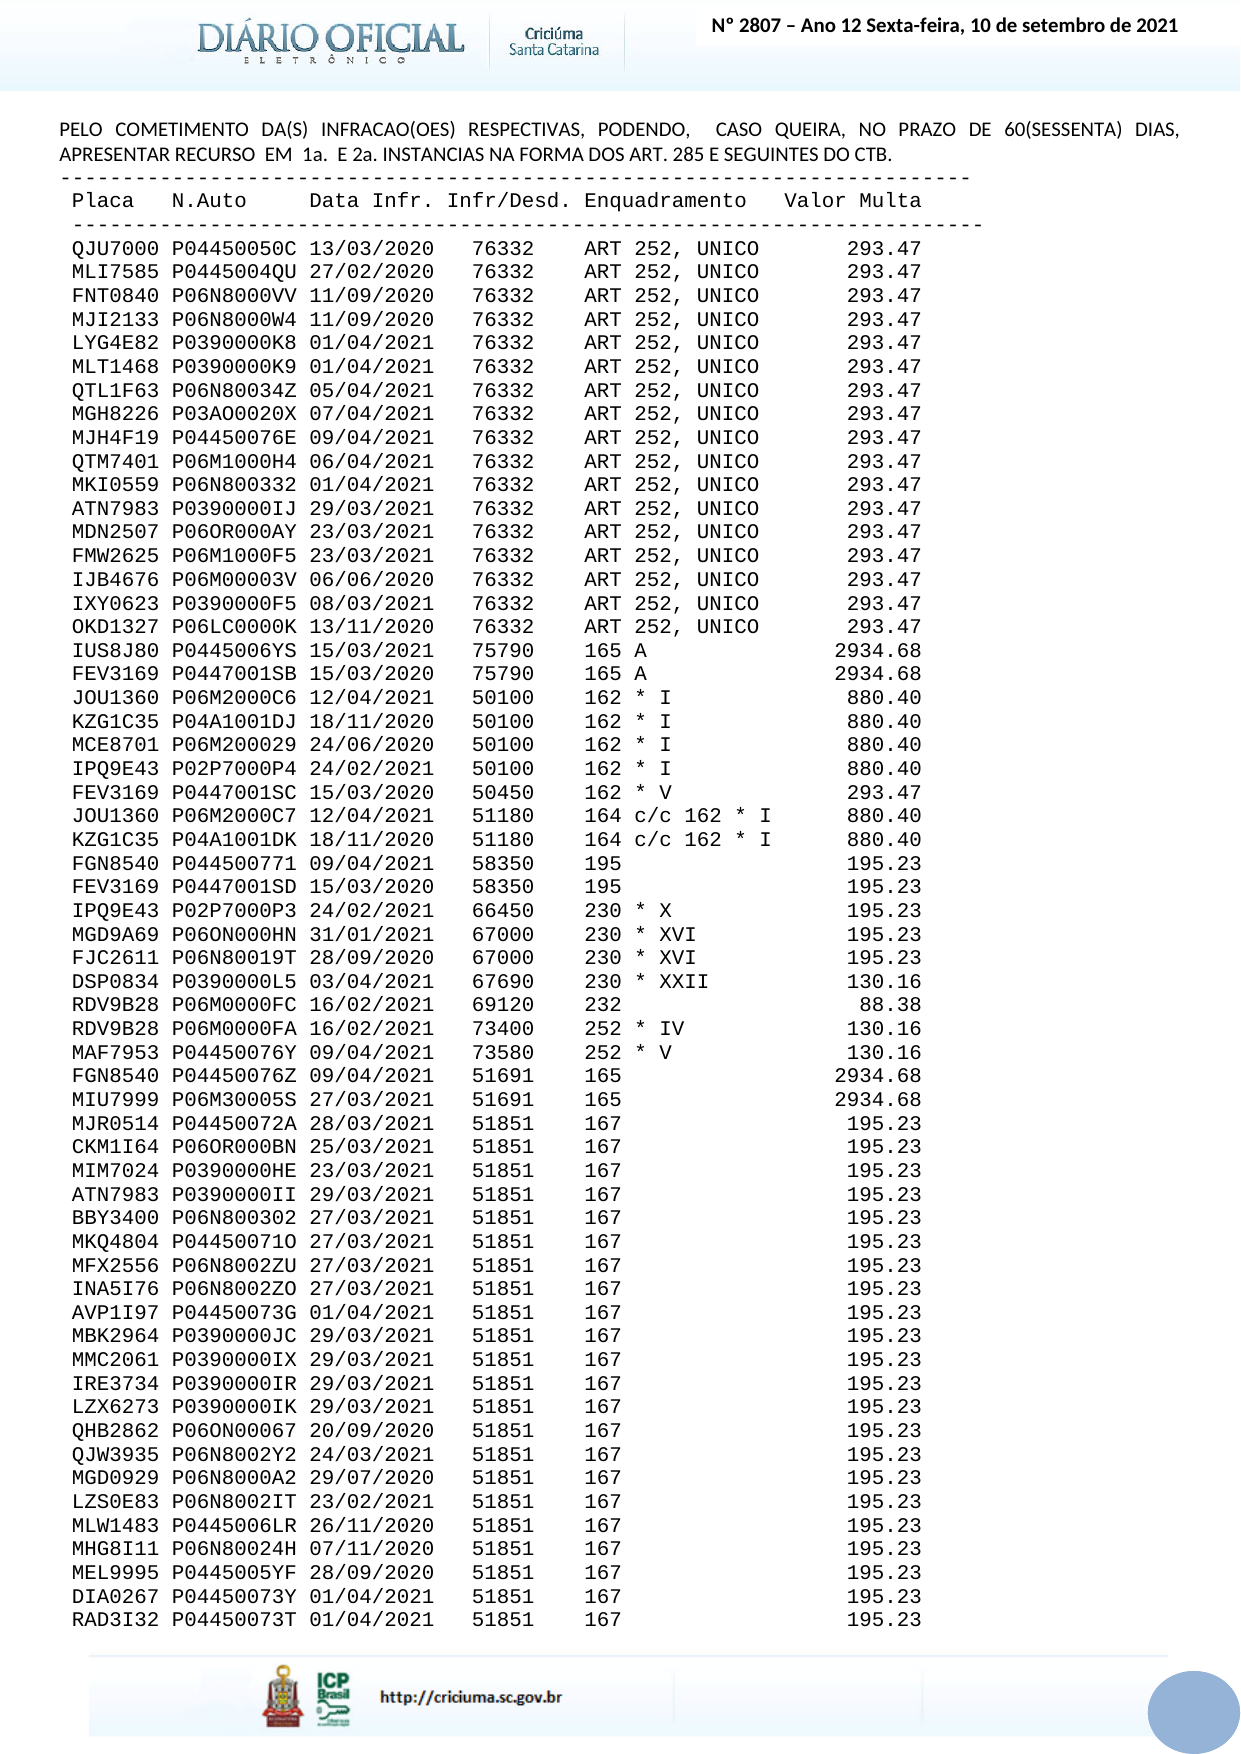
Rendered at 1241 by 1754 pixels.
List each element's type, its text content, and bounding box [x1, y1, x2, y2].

text LYG4E82 P0390000K8 01/04/2021 76332 ART 252, UNICO 293.47 [59, 332, 1181, 356]
text OKD1327 P06LC0000K 13/11/2020 76332 ART 252, UNICO 293.47 [59, 616, 1181, 640]
text IXY0623 P0390000F5 08/03/2021 76332 ART 252, UNICO 293.47 [59, 592, 1181, 616]
text RDV9B28 P06M0000FA 16/02/2021 73400 252 * IV 130.16 [59, 1018, 1181, 1042]
text IUS8J80 P0445006YS 15/03/2021 75790 165 A 2934.68 [59, 640, 1181, 663]
text DSP0834 P0390000L5 03/04/2021 67690 230 * XXII 130.16 [59, 971, 1181, 994]
text IJB4676 P06M00003V 06/06/2020 76332 ART 252, UNICO 293.47 [59, 569, 1181, 592]
text MGH8226 P03AO0020X 07/04/2021 76332 ART 252, UNICO 293.47 [59, 403, 1181, 427]
text MBK2964 P0390000JC 29/03/2021 51851 167 195.23 [59, 1326, 1181, 1349]
text AVP1I97 P04450073G 01/04/2021 51851 167 195.23 [59, 1302, 1181, 1326]
text MGD9A69 P06ON000HN 31/01/2021 67000 230 * XVI 195.23 [59, 923, 1181, 947]
text MEL9995 P0445005YF 28/09/2020 51851 167 195.23 [59, 1562, 1181, 1586]
text QTM7401 P06M1000H4 06/04/2021 76332 ART 252, UNICO 293.47 [59, 451, 1181, 474]
text QTL1F63 P06N80034Z 05/04/2021 76332 ART 252, UNICO 293.47 [59, 380, 1181, 403]
text MIU7999 P06M30005S 27/03/2021 51691 165 2934.68 [59, 1089, 1181, 1113]
text MHG8I11 P06N80024H 07/11/2020 51851 167 195.23 [59, 1538, 1181, 1562]
text FEV3169 P0447001SC 15/03/2020 50450 162 * V 293.47 [59, 782, 1181, 805]
text MJI2133 P06N8000W4 11/09/2020 76332 ART 252, UNICO 293.47 [59, 309, 1181, 332]
text FGN8540 P04450076Z 09/04/2021 51691 165 2934.68 [59, 1065, 1181, 1089]
text JOU1360 P06M2000C7 12/04/2021 51180 164 c/c 162 * I 880.40 [59, 805, 1181, 829]
text DIA0267 P04450073Y 01/04/2021 51851 167 195.23 [59, 1586, 1181, 1609]
text IPQ9E43 P02P7000P3 24/02/2021 66450 230 * X 195.23 [59, 900, 1181, 923]
text FMW2625 P06M1000F5 23/03/2021 76332 ART 252, UNICO 293.47 [59, 545, 1181, 569]
text QJU7000 P04450050C 13/03/2020 76332 ART 252, UNICO 293.47 [59, 238, 1181, 261]
text MMC2061 P0390000IX 29/03/2021 51851 167 195.23 [59, 1349, 1181, 1373]
text RDV9B28 P06M0000FC 16/02/2021 69120 232 88.38 [59, 994, 1181, 1018]
text FJC2611 P06N80019T 28/09/2020 67000 230 * XVI 195.23 [59, 947, 1181, 971]
text INA5I76 P06N8002ZO 27/03/2021 51851 167 195.23 [59, 1278, 1181, 1302]
text KZG1C35 P04A1001DK 18/11/2020 51180 164 c/c 162 * I 880.40 [59, 829, 1181, 853]
text ATN7983 P0390000II 29/03/2021 51851 167 195.23 [59, 1184, 1181, 1207]
text ATN7983 P0390000IJ 29/03/2021 76332 ART 252, UNICO 293.47 [59, 498, 1181, 522]
text MAF7953 P04450076Y 09/04/2021 73580 252 * V 130.16 [59, 1042, 1181, 1065]
text MDN2507 P06OR000AY 23/03/2021 76332 ART 252, UNICO 293.47 [59, 522, 1181, 545]
text ------------------------------------------------------------------------- [59, 167, 1181, 191]
text ------------------------------------------------------------------------- [59, 214, 1181, 238]
text MCE8701 P06M200029 24/06/2020 50100 162 * I 880.40 [59, 734, 1181, 758]
text LZS0E83 P06N8002IT 23/02/2021 51851 167 195.23 [59, 1491, 1181, 1515]
text MIM7024 P0390000HE 23/03/2021 51851 167 195.23 [59, 1160, 1181, 1184]
text MLT1468 P0390000K9 01/04/2021 76332 ART 252, UNICO 293.47 [59, 356, 1181, 380]
text FEV3169 P0447001SD 15/03/2020 58350 195 195.23 [59, 876, 1181, 900]
text BBY3400 P06N800302 27/03/2021 51851 167 195.23 [59, 1207, 1181, 1231]
text RAD3I32 P04450073T 01/04/2021 51851 167 195.23 [59, 1609, 1181, 1633]
text MKQ4804 P04450071O 27/03/2021 51851 167 195.23 [59, 1231, 1181, 1254]
text Placa N.Auto Data Infr. Infr/Desd. Enquadramento Valor Multa [59, 191, 1181, 214]
text IRE3734 P0390000IR 29/03/2021 51851 167 195.23 [59, 1373, 1181, 1396]
text LZX6273 P0390000IK 29/03/2021 51851 167 195.23 [59, 1396, 1181, 1420]
text QHB2862 P06ON00067 20/09/2020 51851 167 195.23 [59, 1420, 1181, 1444]
text MKI0559 P06N800332 01/04/2021 76332 ART 252, UNICO 293.47 [59, 474, 1181, 498]
text MFX2556 P06N8002ZU 27/03/2021 51851 167 195.23 [59, 1254, 1181, 1278]
text MGD0929 P06N8000A2 29/07/2020 51851 167 195.23 [59, 1467, 1181, 1491]
text MJR0514 P04450072A 28/03/2021 51851 167 195.23 [59, 1113, 1181, 1136]
text IPQ9E43 P02P7000P4 24/02/2021 50100 162 * I 880.40 [59, 758, 1181, 782]
text CKM1I64 P06OR000BN 25/03/2021 51851 167 195.23 [59, 1136, 1181, 1160]
text FGN8540 P044500771 09/04/2021 58350 195 195.23 [59, 853, 1181, 876]
text PELO COMETIMENTO DA(S) INFRACAO(OES) RESPECTIVAS, PODENDO, CASO QUEIRA, NO PRAZO DE 60(SESSENTA) DIAS, APRESENTAR RECURSO EM 1a. E 2a. INSTANCIAS NA FORMA DOS ART. 285 E SEGUINTES DO CTB. [59, 116, 1181, 167]
text JOU1360 P06M2000C6 12/04/2021 50100 162 * I 880.40 [59, 687, 1181, 711]
text FEV3169 P0447001SB 15/03/2020 75790 165 A 2934.68 [59, 663, 1181, 687]
text FNT0840 P06N8000VV 11/09/2020 76332 ART 252, UNICO 293.47 [59, 285, 1181, 309]
text MLW1483 P0445006LR 26/11/2020 51851 167 195.23 [59, 1515, 1181, 1538]
text MJH4F19 P04450076E 09/04/2021 76332 ART 252, UNICO 293.47 [59, 427, 1181, 451]
text QJW3935 P06N8002Y2 24/03/2021 51851 167 195.23 [59, 1444, 1181, 1467]
text KZG1C35 P04A1001DJ 18/11/2020 50100 162 * I 880.40 [59, 711, 1181, 734]
text MLI7585 P0445004QU 27/02/2020 76332 ART 252, UNICO 293.47 [59, 261, 1181, 285]
